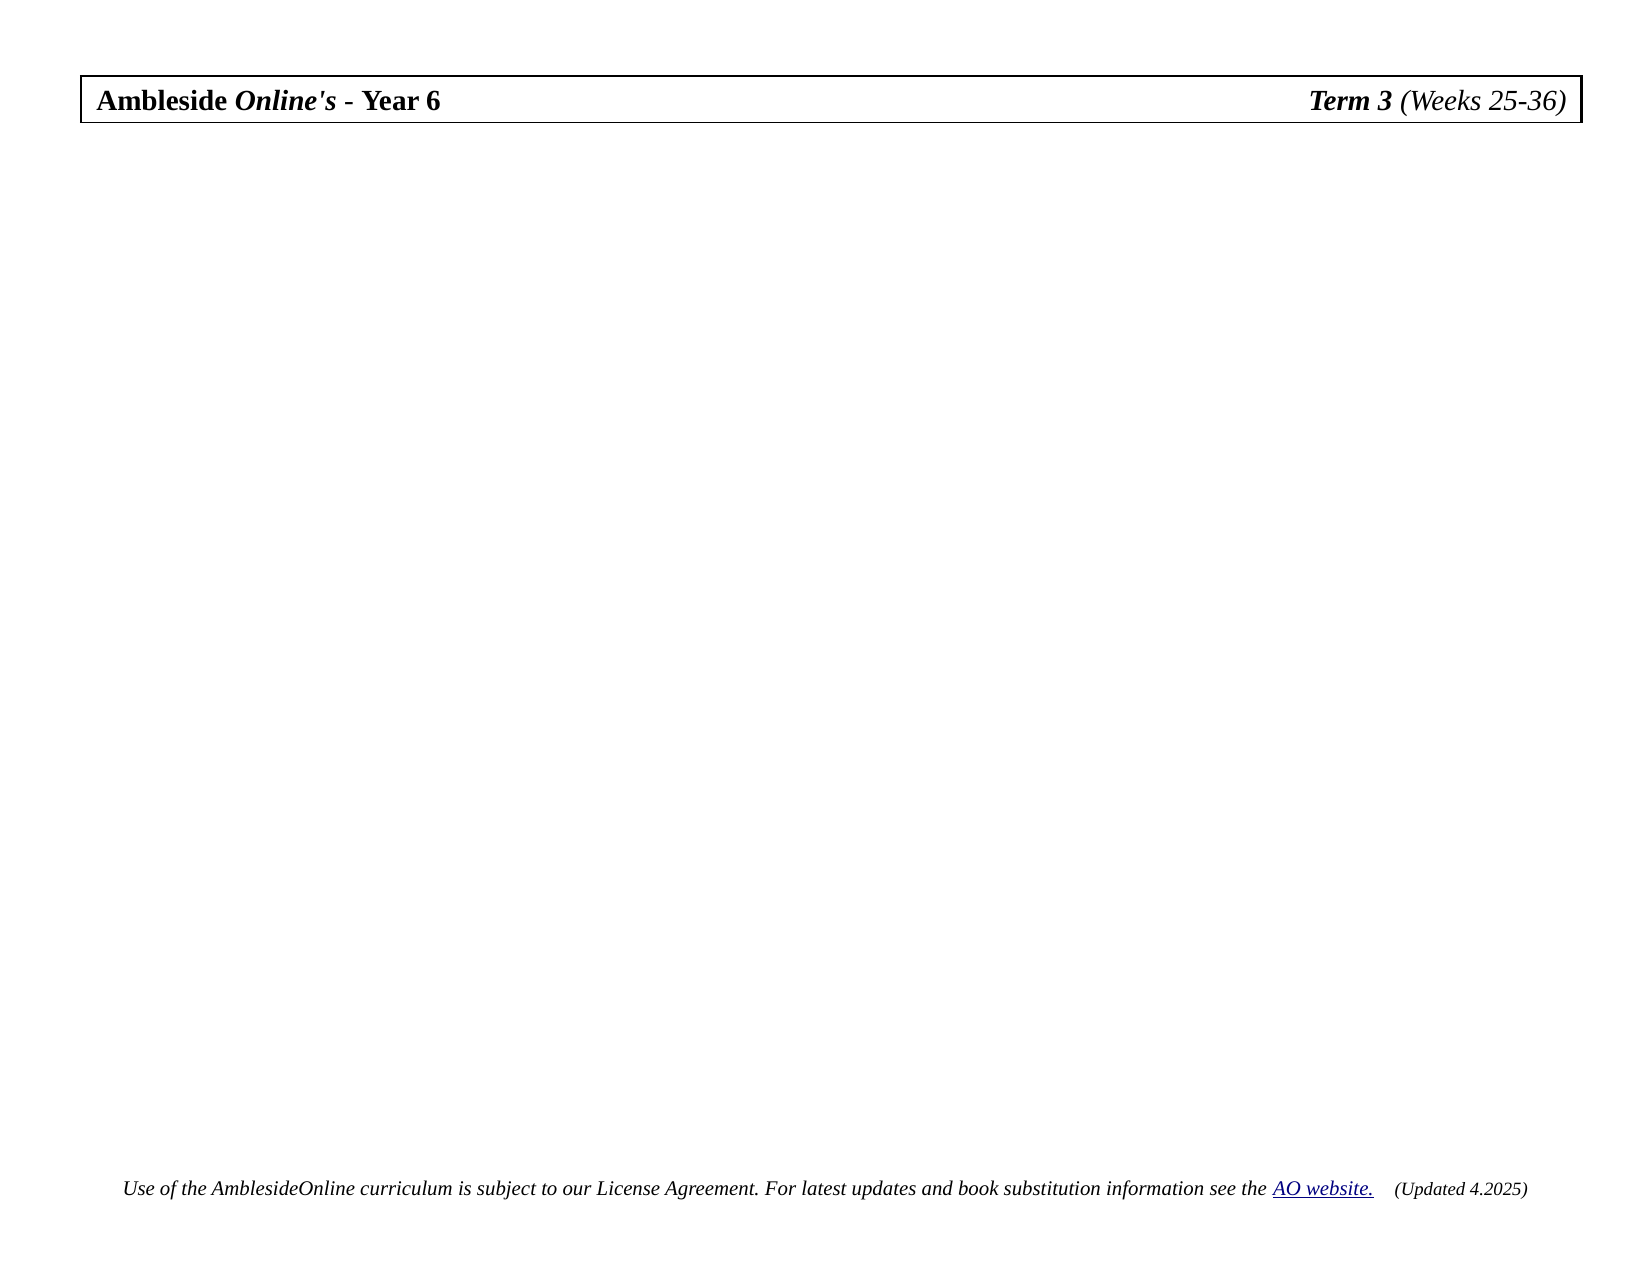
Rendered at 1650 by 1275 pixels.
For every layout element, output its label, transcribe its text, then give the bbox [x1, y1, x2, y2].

table_header Ambleside Online's - Year 6 Term 3 (Weeks 25-36) [82, 77, 1580, 122]
